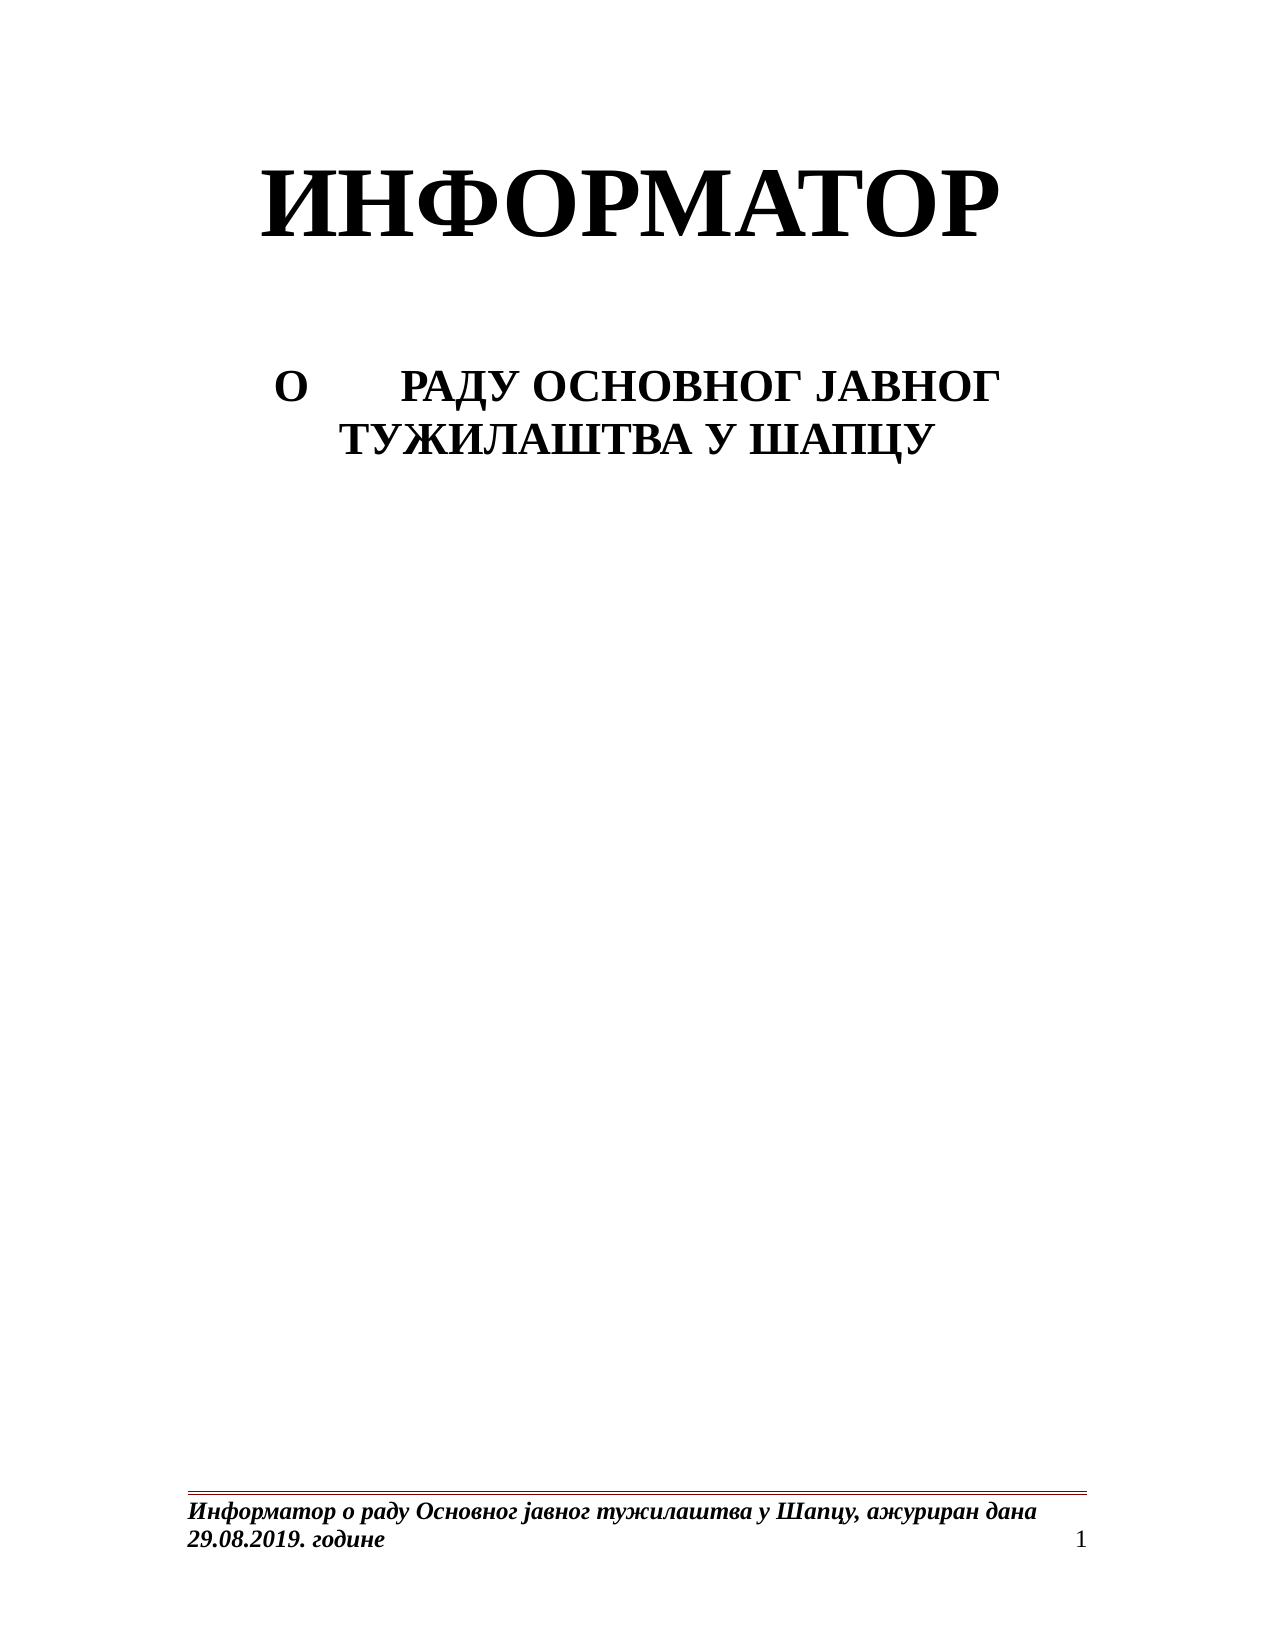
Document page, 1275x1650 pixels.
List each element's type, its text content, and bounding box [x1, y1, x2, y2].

text ИНФОРМАТОР [260, 150, 1015, 258]
text О РАДУ ОСНОВНОГ ЈАВНОГ ТУЖИЛАШТВА У ШАПЦУ [257, 360, 1017, 465]
